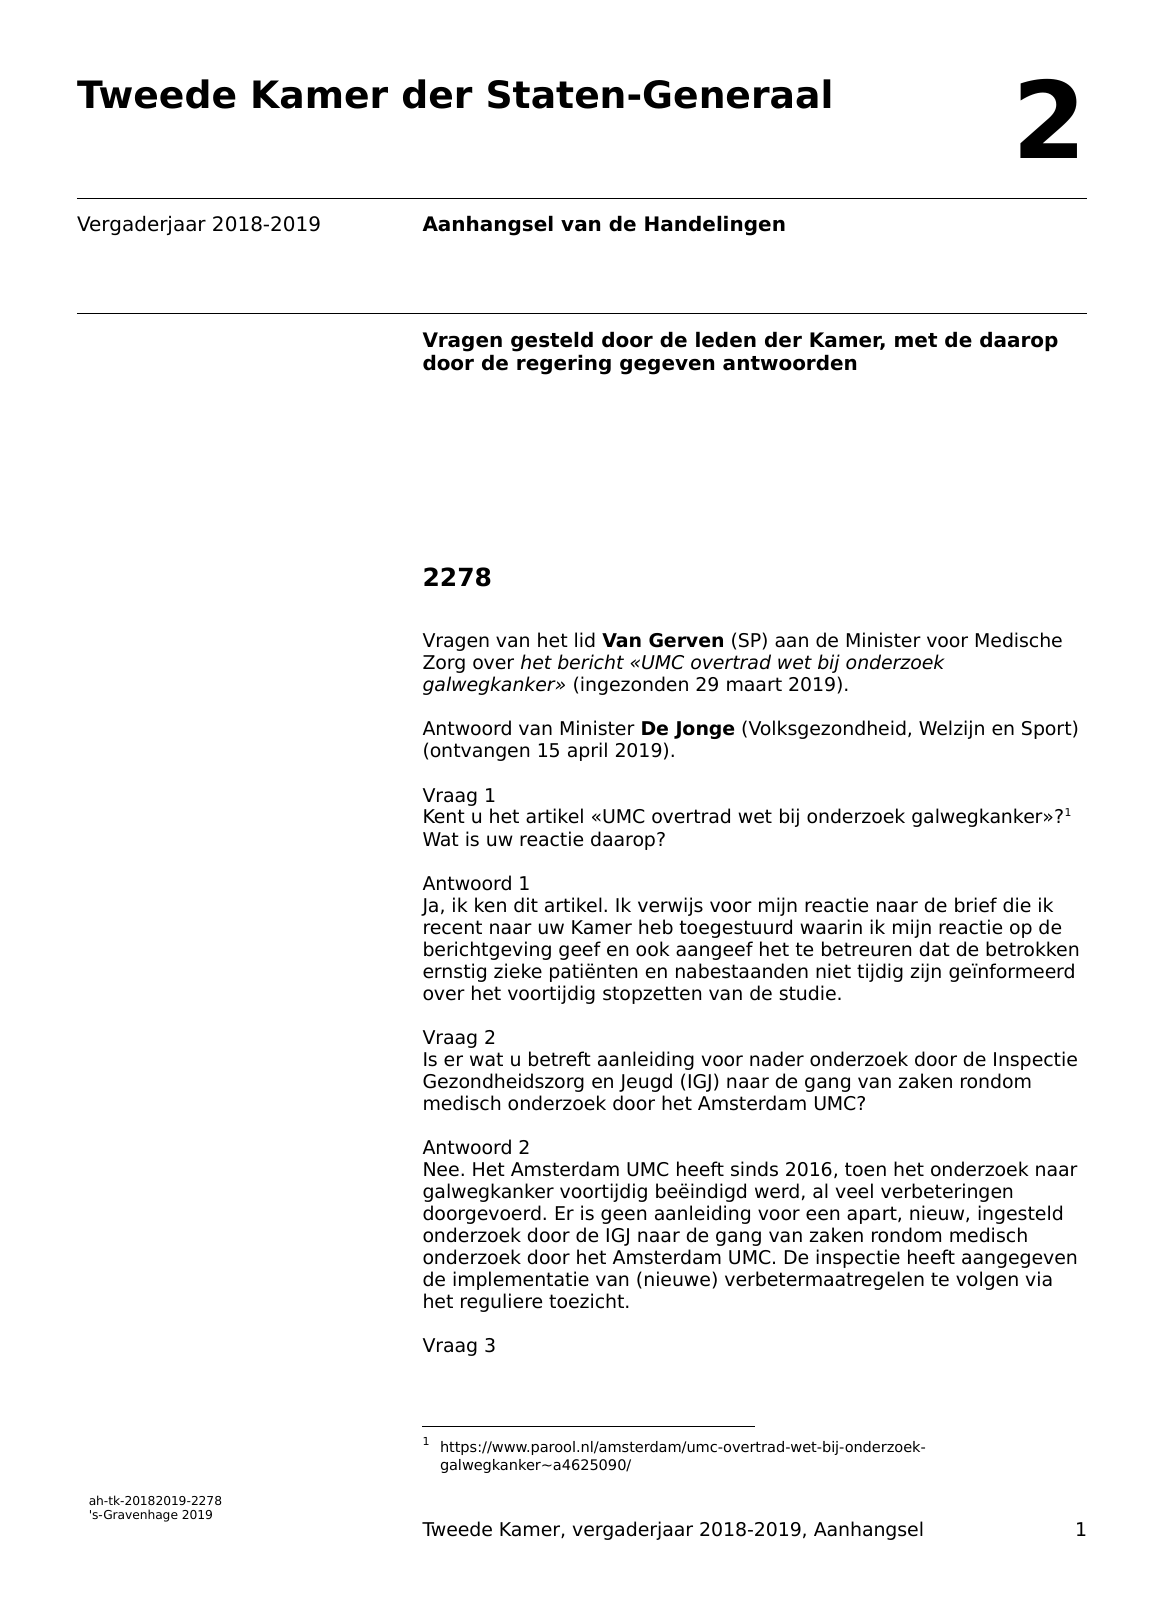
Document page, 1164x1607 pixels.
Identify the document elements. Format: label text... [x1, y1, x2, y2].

text Kent u het artikel «UMC overtrad wet bij onderzoek galwegkanker»? Wat is uw reactie daarop? [422, 806, 1087, 850]
text Is er wat u betreft aanleiding voor nader onderzoek door de Inspectie Gezondheidszorg en Jeugd (IGJ) naar de gang van zaken rondom medisch onderzoek door het Amsterdam UMC? [422, 1049, 1087, 1114]
text Antwoord 2 [422, 1137, 1087, 1159]
text Antwoord van Minister De Jonge (Volksgezondheid, Welzijn en Sport) (ontvangen 15 april 2019). [422, 718, 1087, 762]
text Vraag 1 [422, 784, 1087, 806]
text 2278 [422, 563, 1087, 592]
table_cell Aanhangsel van de Handelingen [422, 199, 1087, 313]
table_header Tweede Kamer der Staten-Generaal [77, 59, 886, 198]
table_cell Vergaderjaar 2018-2019 [77, 199, 422, 313]
text Nee. Het Amsterdam UMC heeft sinds 2016, toen het onderzoek naar galwegkanker voortijdig beëindigd werd, al veel verbeteringen doorgevoerd. Er is geen aanleiding voor een apart, nieuw, ingesteld onderzoek door de IGJ naar de gang van zaken rondom medisch onderzoek door het Amsterdam UMC. De inspectie heeft aangegeven de implementatie van (nieuwe) verbetermaatregelen te volgen via het reguliere toezicht. [422, 1159, 1087, 1313]
table_header 2 [886, 59, 1087, 198]
text Antwoord 1 [422, 873, 1087, 894]
text Vraag 2 [422, 1027, 1087, 1049]
text 's-Gravenhage 2019 [88, 1508, 323, 1522]
text https://www.parool.nl/amsterdam/umc-overtrad-wet-bij-onderzoek-galwegkanker~a4625090/ [422, 1435, 1087, 1474]
text Ja, ik ken dit artikel. Ik verwijs voor mijn reactie naar de brief die ik recent naar uw Kamer heb toegestuurd waarin ik mijn reactie op de berichtgeving geef en ook aangeef het te betreuren dat de betrokken ernstig zieke patiënten en nabestaanden niet tijdig zijn geïnformeerd over het voortijdig stopzetten van de studie. [422, 894, 1087, 1004]
text ah-tk-20182019-2278 [88, 1494, 323, 1508]
text Vragen van het lid Van Gerven (SP) aan de Minister voor Medische Zorg over het bericht «UMC overtrad wet bij onderzoek galwegkanker» (ingezonden 29 maart 2019). [422, 630, 1087, 696]
table_cell Vragen gesteld door de leden der Kamer, met de daarop door de regering gegeven antwoorden [422, 314, 1087, 375]
text Vraag 3 [422, 1335, 1087, 1357]
table_cell [77, 314, 422, 375]
